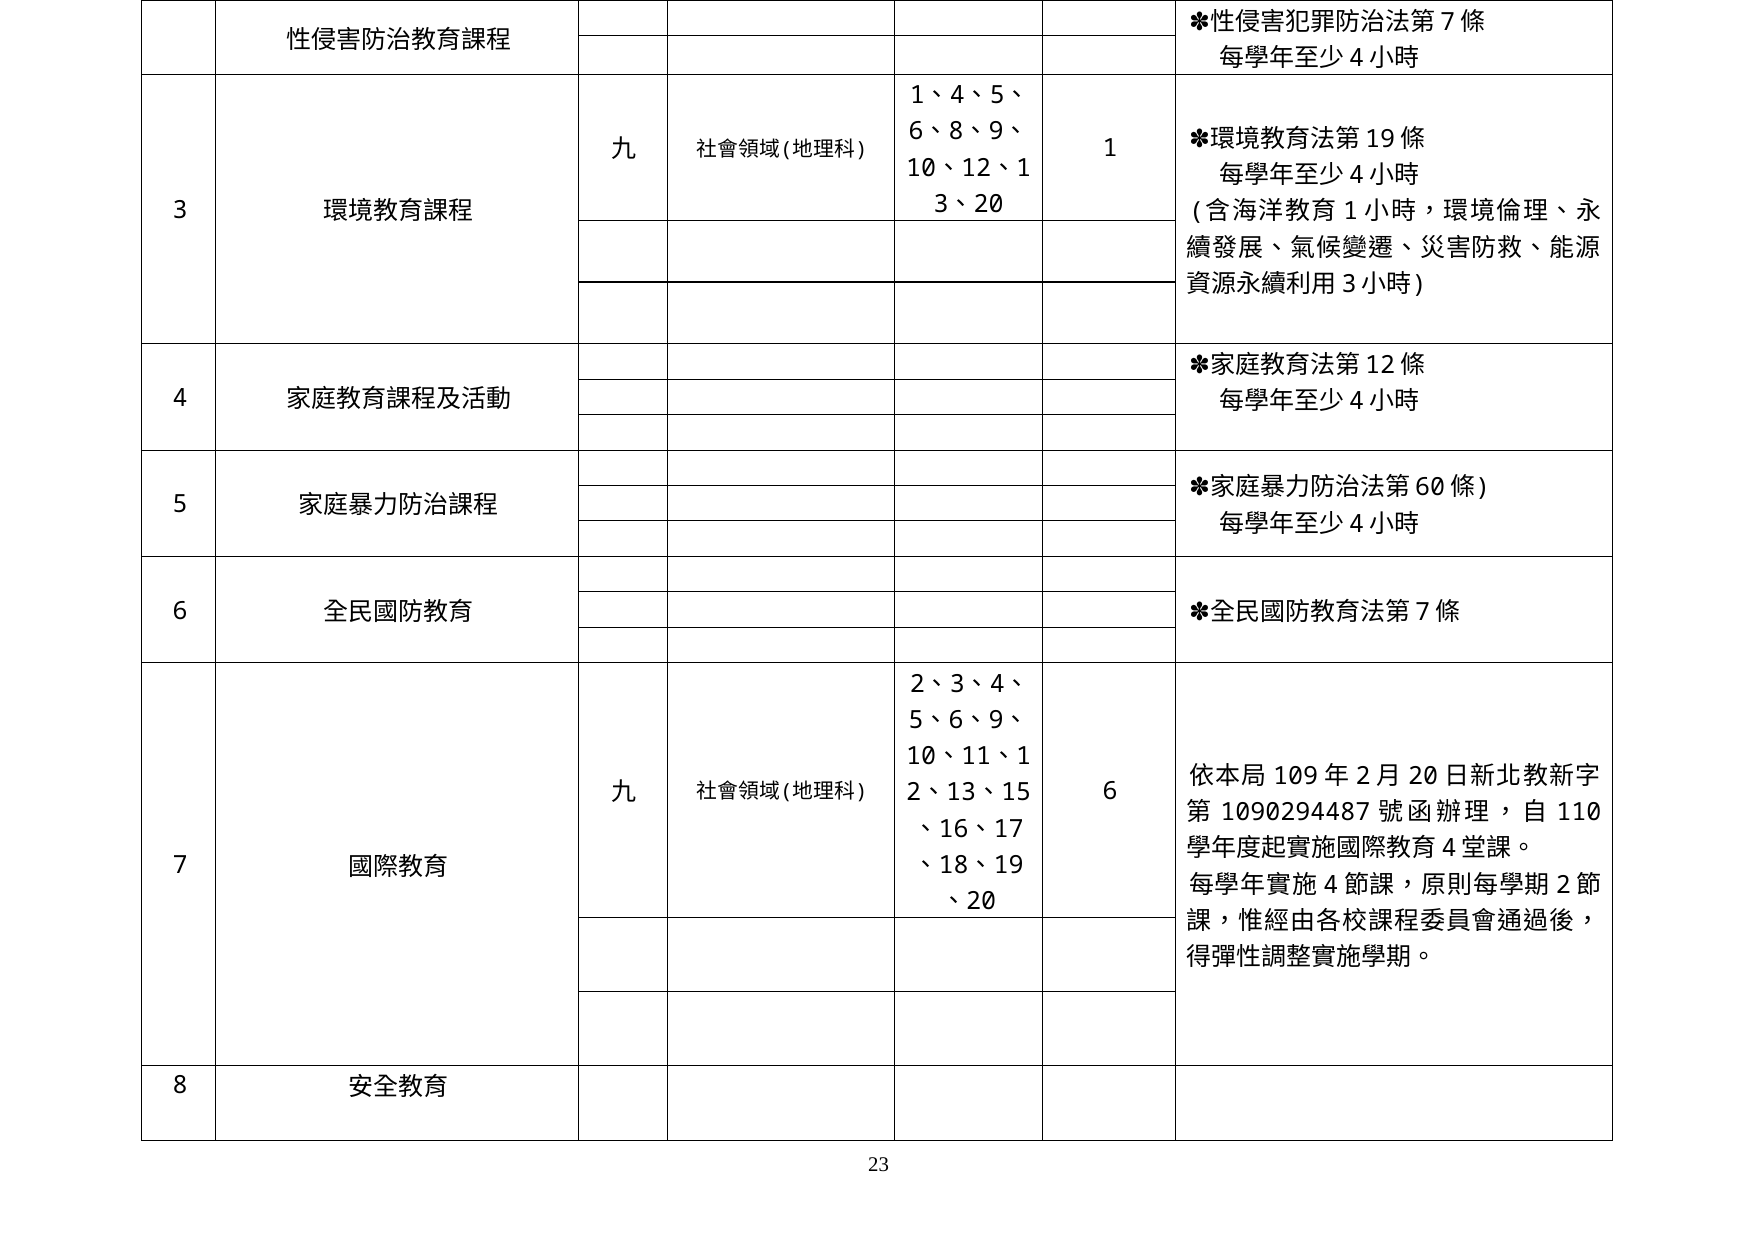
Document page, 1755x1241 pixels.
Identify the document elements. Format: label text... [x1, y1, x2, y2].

table_cell [668, 521, 894, 556]
table_cell 九 [579, 75, 667, 219]
table_cell [668, 221, 894, 281]
table_cell [1043, 36, 1175, 73]
table_cell [895, 486, 1042, 520]
table_cell [1043, 221, 1175, 281]
table_cell [579, 521, 667, 556]
table_cell [1043, 415, 1175, 449]
table_cell 性侵害防治教育課程 [216, 1, 578, 73]
table_cell 6 [142, 557, 215, 662]
table_cell ✽家庭暴力防治法第60條) 每學年至少4小時 [1176, 451, 1612, 556]
table_cell [895, 1066, 1042, 1140]
table_cell [579, 221, 667, 281]
table_cell [668, 451, 894, 485]
table_cell [1043, 344, 1175, 379]
table_cell [1043, 451, 1175, 485]
table_cell [579, 283, 667, 343]
table_cell [579, 36, 667, 73]
table_cell [579, 592, 667, 627]
table_cell [668, 918, 894, 991]
table_cell [895, 1, 1042, 35]
table_cell 3 [142, 75, 215, 343]
table_cell 社會領域(地理科) [668, 663, 894, 917]
table_cell [895, 36, 1042, 73]
table_cell [579, 451, 667, 485]
table_cell [1176, 1066, 1612, 1140]
table_cell [895, 521, 1042, 556]
table_cell [668, 628, 894, 662]
table_cell [1043, 557, 1175, 591]
table_cell [1043, 992, 1175, 1065]
table_cell [668, 557, 894, 591]
table_cell [895, 283, 1042, 343]
table_cell [579, 992, 667, 1065]
table_cell 家庭暴力防治課程 [216, 451, 578, 556]
table_cell [1043, 486, 1175, 520]
table_cell [895, 415, 1042, 449]
table_cell [579, 344, 667, 379]
table_cell 1 [1043, 75, 1175, 219]
table_cell 6 [1043, 663, 1175, 917]
table_cell 依本局109年2月20日新北教新字第1090294487號函辦理，自110學年度起實施國際教育4堂課。 每學年實施4節課，原則每學期2節課，惟經由各校課程委員會通過後，得彈性調整實施學期。 [1176, 663, 1612, 1065]
table_cell 社會領域(地理科) [668, 75, 894, 219]
table_cell [1043, 283, 1175, 343]
table_cell [895, 992, 1042, 1065]
table_cell [668, 36, 894, 73]
table_cell 九 [579, 663, 667, 917]
table_cell 安全教育 [216, 1066, 578, 1140]
table_cell ✽家庭教育法第12條 每學年至少4小時 [1176, 344, 1612, 449]
table_cell [895, 628, 1042, 662]
table_cell [579, 1066, 667, 1140]
table_cell [668, 486, 894, 520]
table_cell [895, 918, 1042, 991]
table_cell [668, 592, 894, 627]
table_cell ✽性侵害犯罪防治法第7條 每學年至少4小時 [1176, 1, 1612, 73]
table_cell [668, 283, 894, 343]
table_cell ✽全民國防教育法第7條 [1176, 557, 1612, 662]
table_cell [1043, 628, 1175, 662]
table_cell [579, 918, 667, 991]
table_cell 4 [142, 344, 215, 449]
table_cell [895, 221, 1042, 281]
table_cell [1043, 380, 1175, 414]
table_cell [579, 415, 667, 449]
table_cell [895, 380, 1042, 414]
table_cell [895, 344, 1042, 379]
table_cell 全民國防教育 [216, 557, 578, 662]
table_cell 8 [142, 1066, 215, 1140]
table_cell [579, 486, 667, 520]
table_cell [1043, 1, 1175, 35]
table_cell [668, 415, 894, 449]
table_cell 1、4、5、6、8、9、10、12、13、20 [895, 75, 1042, 219]
table_cell 環境教育課程 [216, 75, 578, 343]
table_cell [668, 992, 894, 1065]
table_cell [579, 628, 667, 662]
table_cell [895, 451, 1042, 485]
table_cell [579, 557, 667, 591]
table_cell [579, 380, 667, 414]
table_cell [1043, 918, 1175, 991]
table_cell 家庭教育課程及活動 [216, 344, 578, 449]
table_cell [895, 557, 1042, 591]
table_cell [668, 1, 894, 35]
table_cell [1043, 592, 1175, 627]
table_cell [1043, 521, 1175, 556]
table_cell 2、3、4、5、6、9、10、11、12、13、15、16、17、18、19、20 [895, 663, 1042, 917]
table_cell [668, 344, 894, 379]
table_cell ✽環境教育法第19條 每學年至少4小時 (含海洋教育1小時，環境倫理、永續發展、氣候變遷、災害防救、能源資源永續利用3小時) [1176, 75, 1612, 343]
table_cell 5 [142, 451, 215, 556]
table_cell [579, 1, 667, 35]
table_cell [895, 592, 1042, 627]
table_cell [142, 1, 215, 73]
table_cell [1043, 1066, 1175, 1140]
table_cell 7 [142, 663, 215, 1065]
table_cell 國際教育 [216, 663, 578, 1065]
table_cell [668, 1066, 894, 1140]
table_cell [668, 380, 894, 414]
